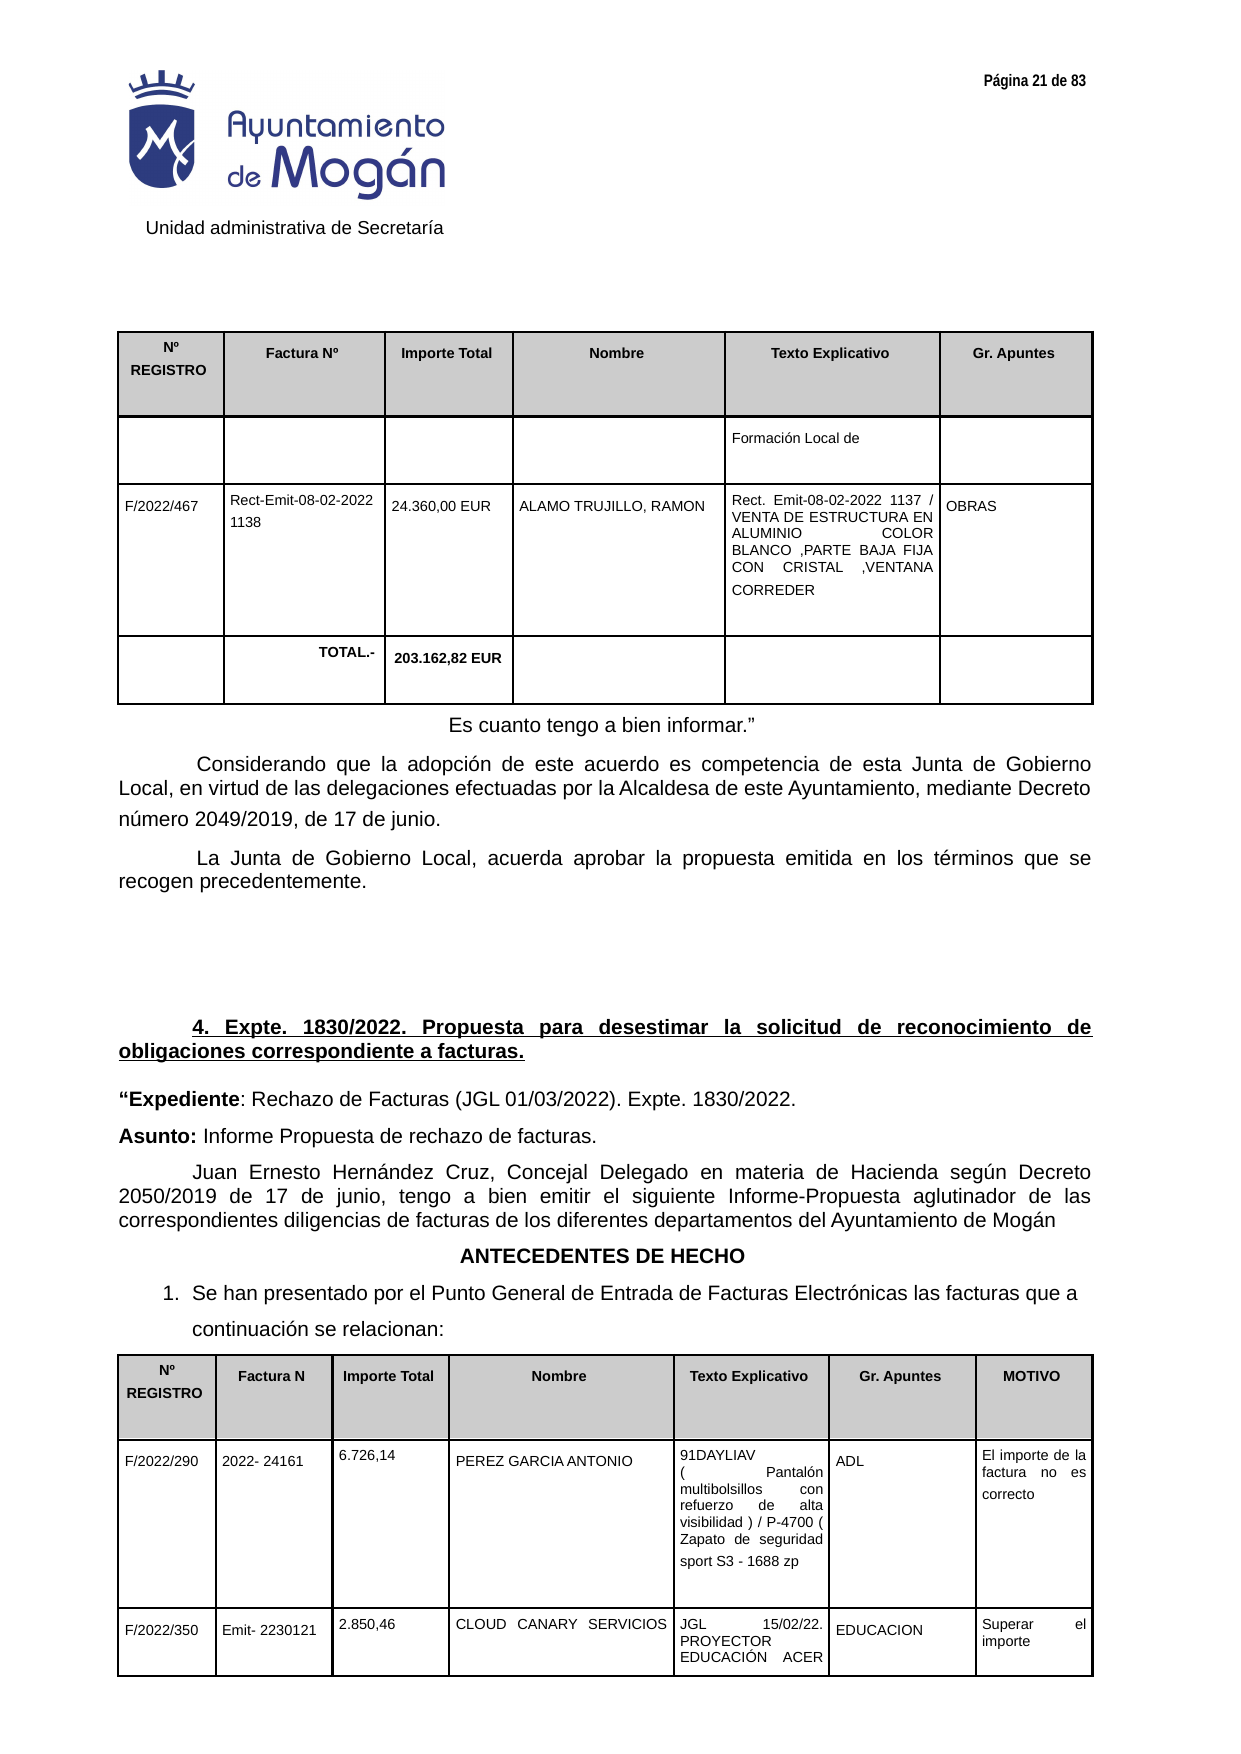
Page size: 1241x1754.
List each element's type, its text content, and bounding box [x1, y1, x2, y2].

table_header Nombre [450, 1356, 673, 1438]
text Asunto: Informe Propuesta de rechazo de facturas. [118, 1123, 1092, 1147]
table_cell 203.162,82 EUR [386, 637, 512, 703]
table_cell EDUCACION [830, 1609, 975, 1675]
table_cell [225, 418, 384, 483]
text Considerando que la adopción de este acuerdo es competencia de esta Junta de Gobierno Local, en virtud de las delegaciones efectuadas por la Alcaldesa de este Ayuntamiento, mediante Decreto número 2049/2019, de 17 de junio. [118, 751, 1092, 833]
table_cell 91DAYLIAV ( Pantalón multibolsillos con refuerzo de alta visibilidad ) / P-4700 ( Zapato de seguridad sport S3 - 1688 zp [675, 1441, 828, 1607]
table_cell [119, 418, 223, 483]
table_cell 24.360,00 EUR [386, 485, 512, 635]
table_cell F/2022/350 [119, 1609, 215, 1675]
table_cell Emit- 2230121 [217, 1609, 331, 1675]
table_header Texto Explicativo [726, 333, 939, 415]
table_header Importe Total [386, 333, 512, 415]
table_cell 6.726,14 [334, 1441, 448, 1607]
table_header Nº REGISTRO [119, 333, 223, 415]
table_header Texto Explicativo [675, 1356, 828, 1438]
table_header Importe Total [334, 1356, 448, 1438]
table_header Nº REGISTRO [119, 1356, 215, 1438]
text “Expediente: Rechazo de Facturas (JGL 01/03/2022). Expte. 1830/2022. [118, 1087, 1092, 1111]
table_cell El importe de la factura no es correcto [977, 1441, 1091, 1607]
table_cell Superar el importe [977, 1609, 1091, 1675]
table_cell [941, 637, 1091, 703]
table_cell OBRAS [941, 485, 1091, 635]
table_cell Formación Local de [726, 418, 939, 483]
table_cell PEREZ GARCIA ANTONIO [450, 1441, 673, 1607]
table_cell ADL [830, 1441, 975, 1607]
table_cell [514, 418, 724, 483]
text Juan Ernesto Hernández Cruz, Concejal Delegado en materia de Hacienda según Decreto 2050/2019 de 17 de junio, tengo a bien emitir el siguiente Informe-Propuesta aglutinador de las correspondientes diligencias de facturas de los diferentes departamentos del Ayuntamiento de Mogán [118, 1160, 1092, 1232]
text ANTECEDENTES DE HECHO [118, 1244, 1092, 1268]
text La Junta de Gobierno Local, acuerda aprobar la propuesta emitida en los términos que se recogen precedentemente. [118, 845, 1092, 893]
list continuación se relacionan: [162, 1317, 1092, 1341]
table_header MOTIVO [977, 1356, 1091, 1438]
table_cell Rect. Emit-08-02-2022 1137 / VENTA DE ESTRUCTURA EN ALUMINIO COLOR BLANCO ,PARTE BAJA FIJA CON CRISTAL ,VENTANA CORREDER [726, 485, 939, 635]
table_cell Rect-Emit-08-02-2022 1138 [225, 485, 384, 635]
list Se han presentado por el Punto General de Entrada de Facturas Electrónicas las facturas que a [162, 1281, 1092, 1305]
table_cell [386, 418, 512, 483]
table_cell [514, 637, 724, 703]
table_cell [941, 418, 1091, 483]
table_cell 2022- 24161 [217, 1441, 331, 1607]
table_cell [726, 637, 939, 703]
table_header Nombre [514, 333, 724, 415]
picture [128, 70, 445, 206]
table_header Gr. Apuntes [941, 333, 1091, 415]
table_cell TOTAL.- [225, 637, 384, 703]
table_header Factura N [217, 1356, 331, 1438]
text Es cuanto tengo a bien informar.” [118, 705, 1092, 739]
table_cell 2.850,46 [334, 1609, 448, 1675]
table_cell F/2022/467 [119, 485, 223, 635]
table_cell [119, 637, 223, 703]
text 4. Expte. 1830/2022. Propuesta para desestimar la solicitud de reconocimiento de obligaciones correspondiente a facturas. [118, 1015, 1092, 1063]
table_cell JGL 15/02/22. PROYECTOR EDUCACIÓN ACER [675, 1609, 828, 1675]
table_header Gr. Apuntes [830, 1356, 975, 1438]
table_cell CLOUD CANARY SERVICIOS [450, 1609, 673, 1675]
table_cell ALAMO TRUJILLO, RAMON [514, 485, 724, 635]
table_header Factura Nº [225, 333, 384, 415]
table_cell F/2022/290 [119, 1441, 215, 1607]
